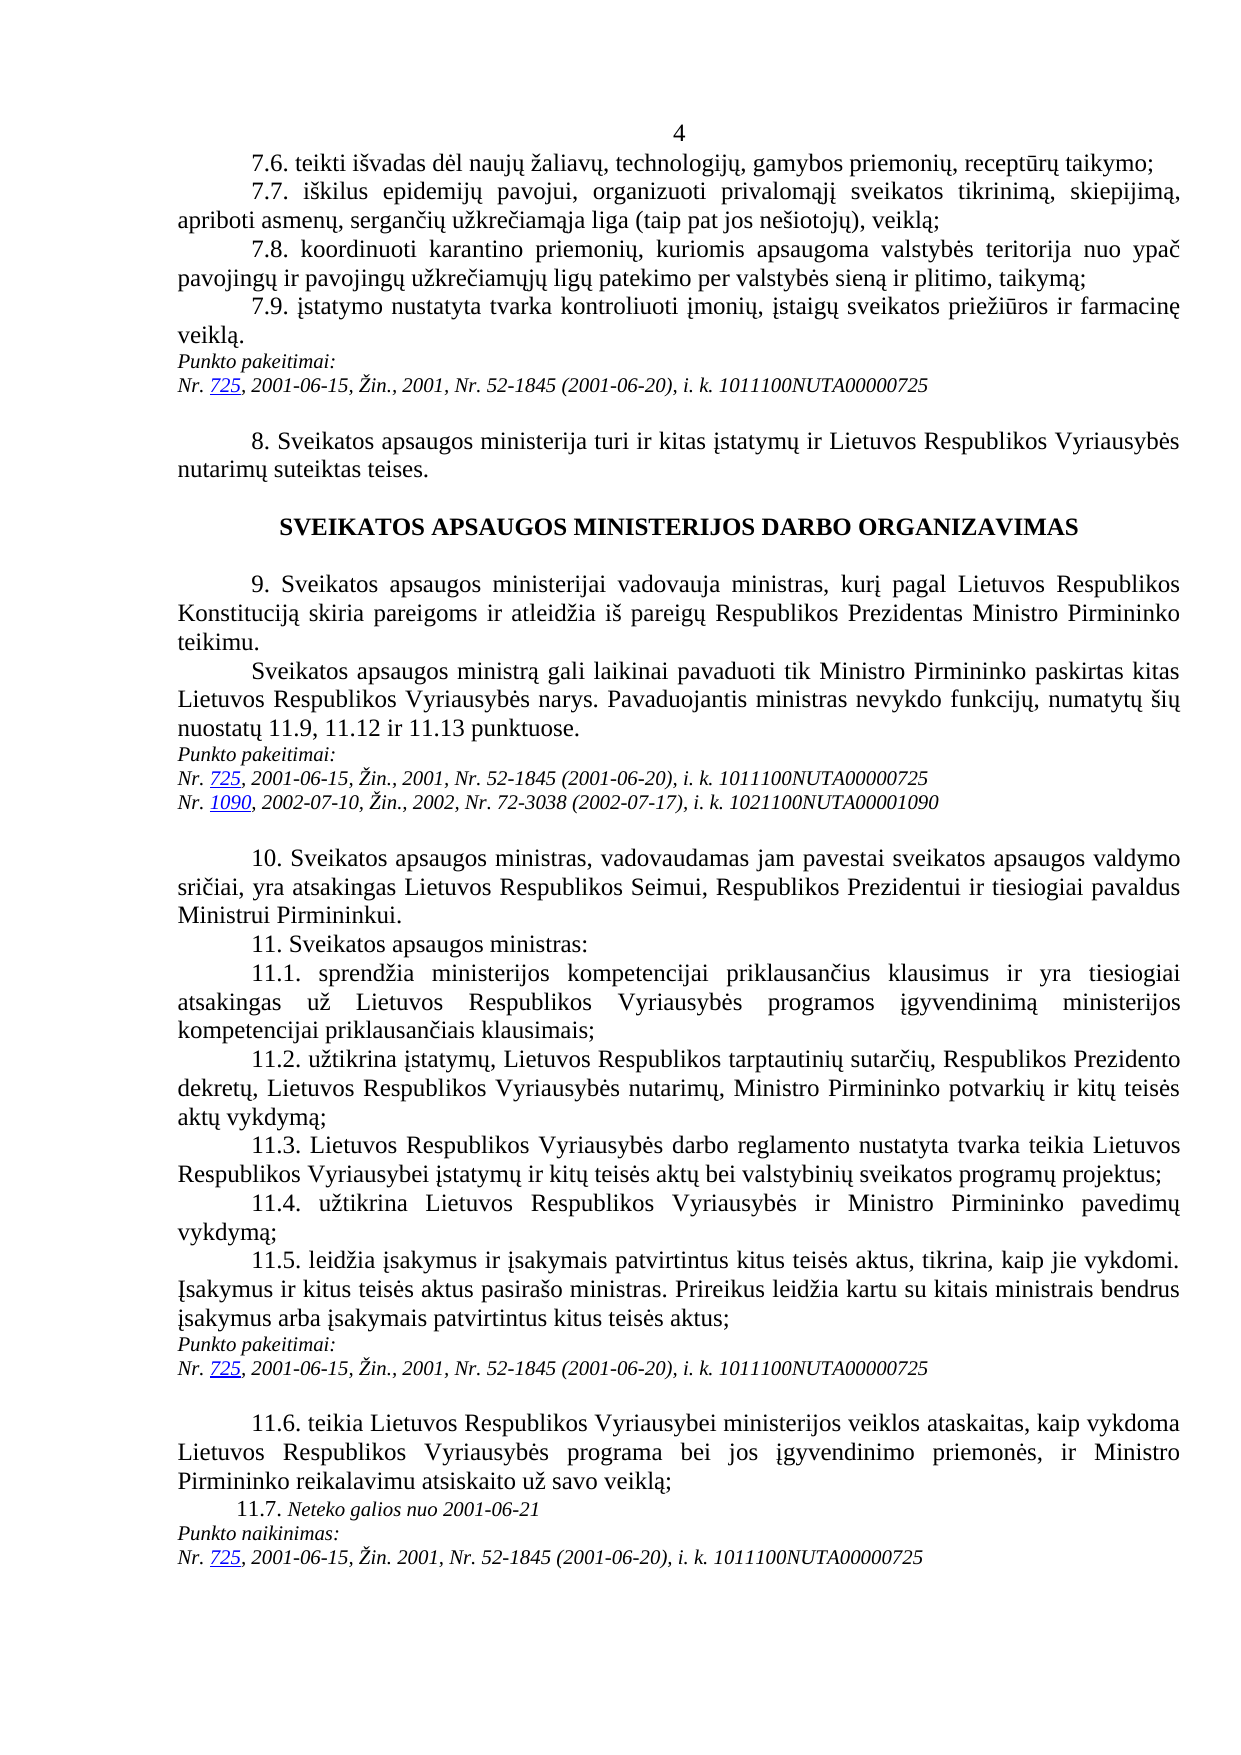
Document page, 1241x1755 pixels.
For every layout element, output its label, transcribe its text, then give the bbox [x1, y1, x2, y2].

text 8. Sveikatos apsaugos ministerija turi ir kitas įstatymų ir Lietuvos Respublikos Vyriausybės nutarimų suteiktas teises. [177, 426, 1181, 483]
text Punkto pakeitimai: [177, 349, 1181, 373]
text 11.2. užtikrina įstatymų, Lietuvos Respublikos tarptautinių sutarčių, Respublikos Prezidento dekretų, Lietuvos Respublikos Vyriausybės nutarimų, Ministro Pirmininko potvarkių ir kitų teisės aktų vykdymą; [177, 1044, 1181, 1130]
text 11.4. užtikrina Lietuvos Respublikos Vyriausybės ir Ministro Pirmininko pavedimų vykdymą; [177, 1188, 1181, 1245]
text Nr. 725, 2001-06-15, Žin. 2001, Nr. 52-1845 (2001-06-20), i. k. 1011100NUTA00000725 [177, 1545, 1181, 1569]
text 11.7. Neteko galios nuo 2001-06-21 [177, 1495, 1181, 1521]
text 10. Sveikatos apsaugos ministras, vadovaudamas jam pavestai sveikatos apsaugos valdymo sričiai, yra atsakingas Lietuvos Respublikos Seimui, Respublikos Prezidentui ir tiesiogiai pavaldus Ministrui Pirmininkui. [177, 843, 1181, 929]
text 11.3. Lietuvos Respublikos Vyriausybės darbo reglamento nustatyta tvarka teikia Lietuvos Respublikos Vyriausybei įstatymų ir kitų teisės aktų bei valstybinių sveikatos programų projektus; [177, 1130, 1181, 1188]
text Nr. 725, 2001-06-15, Žin., 2001, Nr. 52-1845 (2001-06-20), i. k. 1011100NUTA00000725 [177, 766, 1181, 790]
text 7.9. įstatymo nustatyta tvarka kontroliuoti įmonių, įstaigų sveikatos priežiūros ir farmacinę veiklą. [177, 291, 1181, 349]
text Nr. 725, 2001-06-15, Žin., 2001, Nr. 52-1845 (2001-06-20), i. k. 1011100NUTA00000725 [177, 1356, 1181, 1380]
text Nr. 1090, 2002-07-10, Žin., 2002, Nr. 72-3038 (2002-07-17), i. k. 1021100NUTA00001090 [177, 790, 1181, 814]
text 11.1. sprendžia ministerijos kompetencijai priklausančius klausimus ir yra tiesiogiai atsakingas už Lietuvos Respublikos Vyriausybės programos įgyvendinimą ministerijos kompetencijai priklausančiais klausimais; [177, 958, 1181, 1044]
text 7.7. iškilus epidemijų pavojui, organizuoti privalomąjį sveikatos tikrinimą, skiepijimą, apriboti asmenų, sergančių užkrečiamąja liga (taip pat jos nešiotojų), veiklą; [177, 176, 1181, 234]
text Nr. 725, 2001-06-15, Žin., 2001, Nr. 52-1845 (2001-06-20), i. k. 1011100NUTA00000725 [177, 373, 1181, 397]
text 9. Sveikatos apsaugos ministerijai vadovauja ministras, kurį pagal Lietuvos Respublikos Konstituciją skiria pareigoms ir atleidžia iš pareigų Respublikos Prezidentas Ministro Pirmininko teikimu. [177, 569, 1181, 656]
text 7.6. teikti išvadas dėl naujų žaliavų, technologijų, gamybos priemonių, receptūrų taikymo; [177, 148, 1181, 176]
text Sveikatos apsaugos ministerijos darbo organizavimas [177, 512, 1181, 541]
text 11. Sveikatos apsaugos ministras: [177, 929, 1181, 958]
text Punkto pakeitimai: [177, 1332, 1181, 1356]
text 11.5. leidžia įsakymus ir įsakymais patvirtintus kitus teisės aktus, tikrina, kaip jie vykdomi. Įsakymus ir kitus teisės aktus pasirašo ministras. Prireikus leidžia kartu su kitais ministrais bendrus įsakymus arba įsakymais patvirtintus kitus teisės aktus; [177, 1245, 1181, 1332]
text 11.6. teikia Lietuvos Respublikos Vyriausybei ministerijos veiklos ataskaitas, kaip vykdoma Lietuvos Respublikos Vyriausybės programa bei jos įgyvendinimo priemonės, ir Ministro Pirmininko reikalavimu atsiskaito už savo veiklą; [177, 1408, 1181, 1495]
text 7.8. koordinuoti karantino priemonių, kuriomis apsaugoma valstybės teritorija nuo ypač pavojingų ir pavojingų užkrečiamųjų ligų patekimo per valstybės sieną ir plitimo, taikymą; [177, 234, 1181, 291]
text Punkto naikinimas: [177, 1521, 1181, 1545]
text Sveikatos apsaugos ministrą gali laikinai pavaduoti tik Ministro Pirmininko paskirtas kitas Lietuvos Respublikos Vyriausybės narys. Pavaduojantis ministras nevykdo funkcijų, numatytų šių nuostatų 11.9, 11.12 ir 11.13 punktuose. [177, 656, 1181, 742]
text Punkto pakeitimai: [177, 742, 1181, 766]
